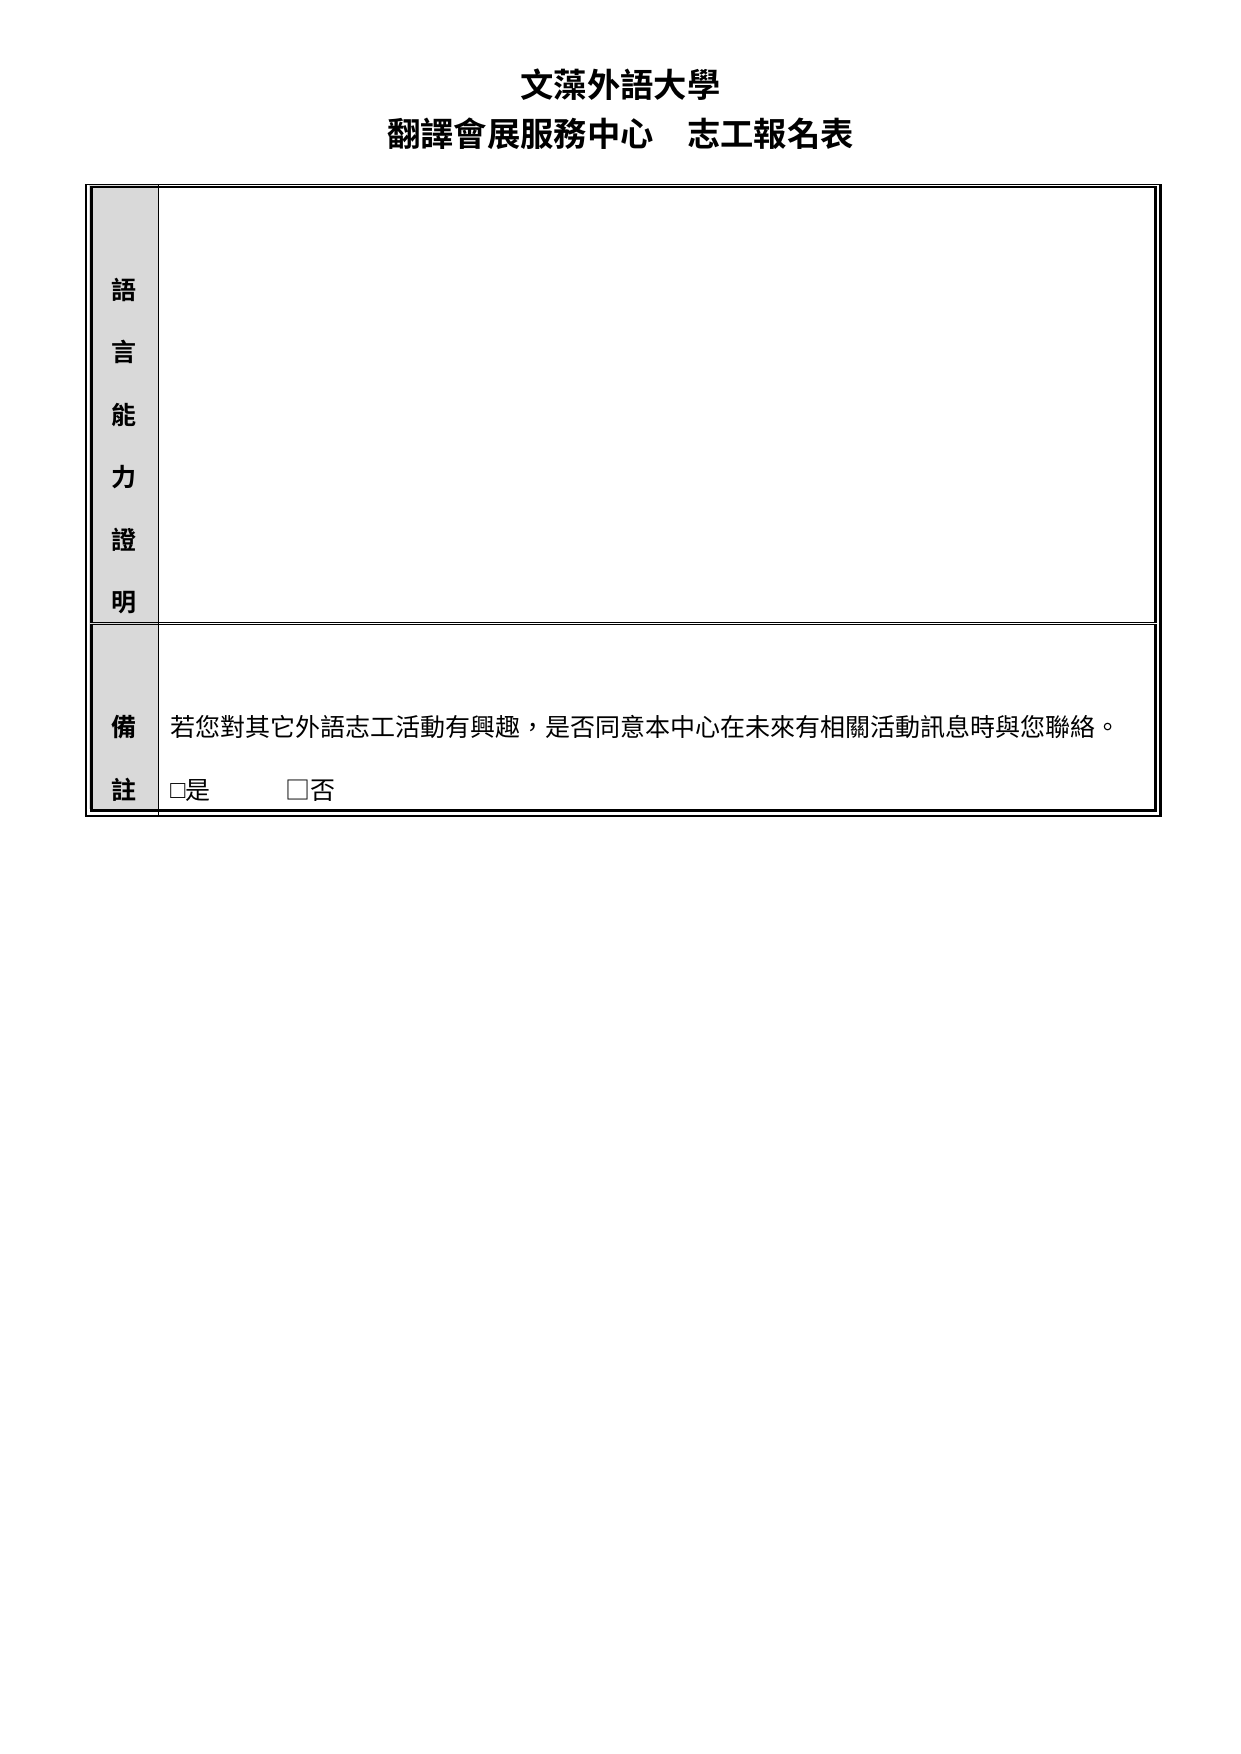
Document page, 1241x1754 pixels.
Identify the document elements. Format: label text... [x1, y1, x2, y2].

table_cell [159, 188, 1154, 622]
table_cell 若您對其它外語志工活動有興趣，是否同意本中心在未來有相關活動訊息時與您聯絡。 □是 □否 [159, 625, 1154, 809]
table_cell 備註 [93, 625, 158, 809]
table_cell 語言能力證明 [93, 188, 158, 622]
